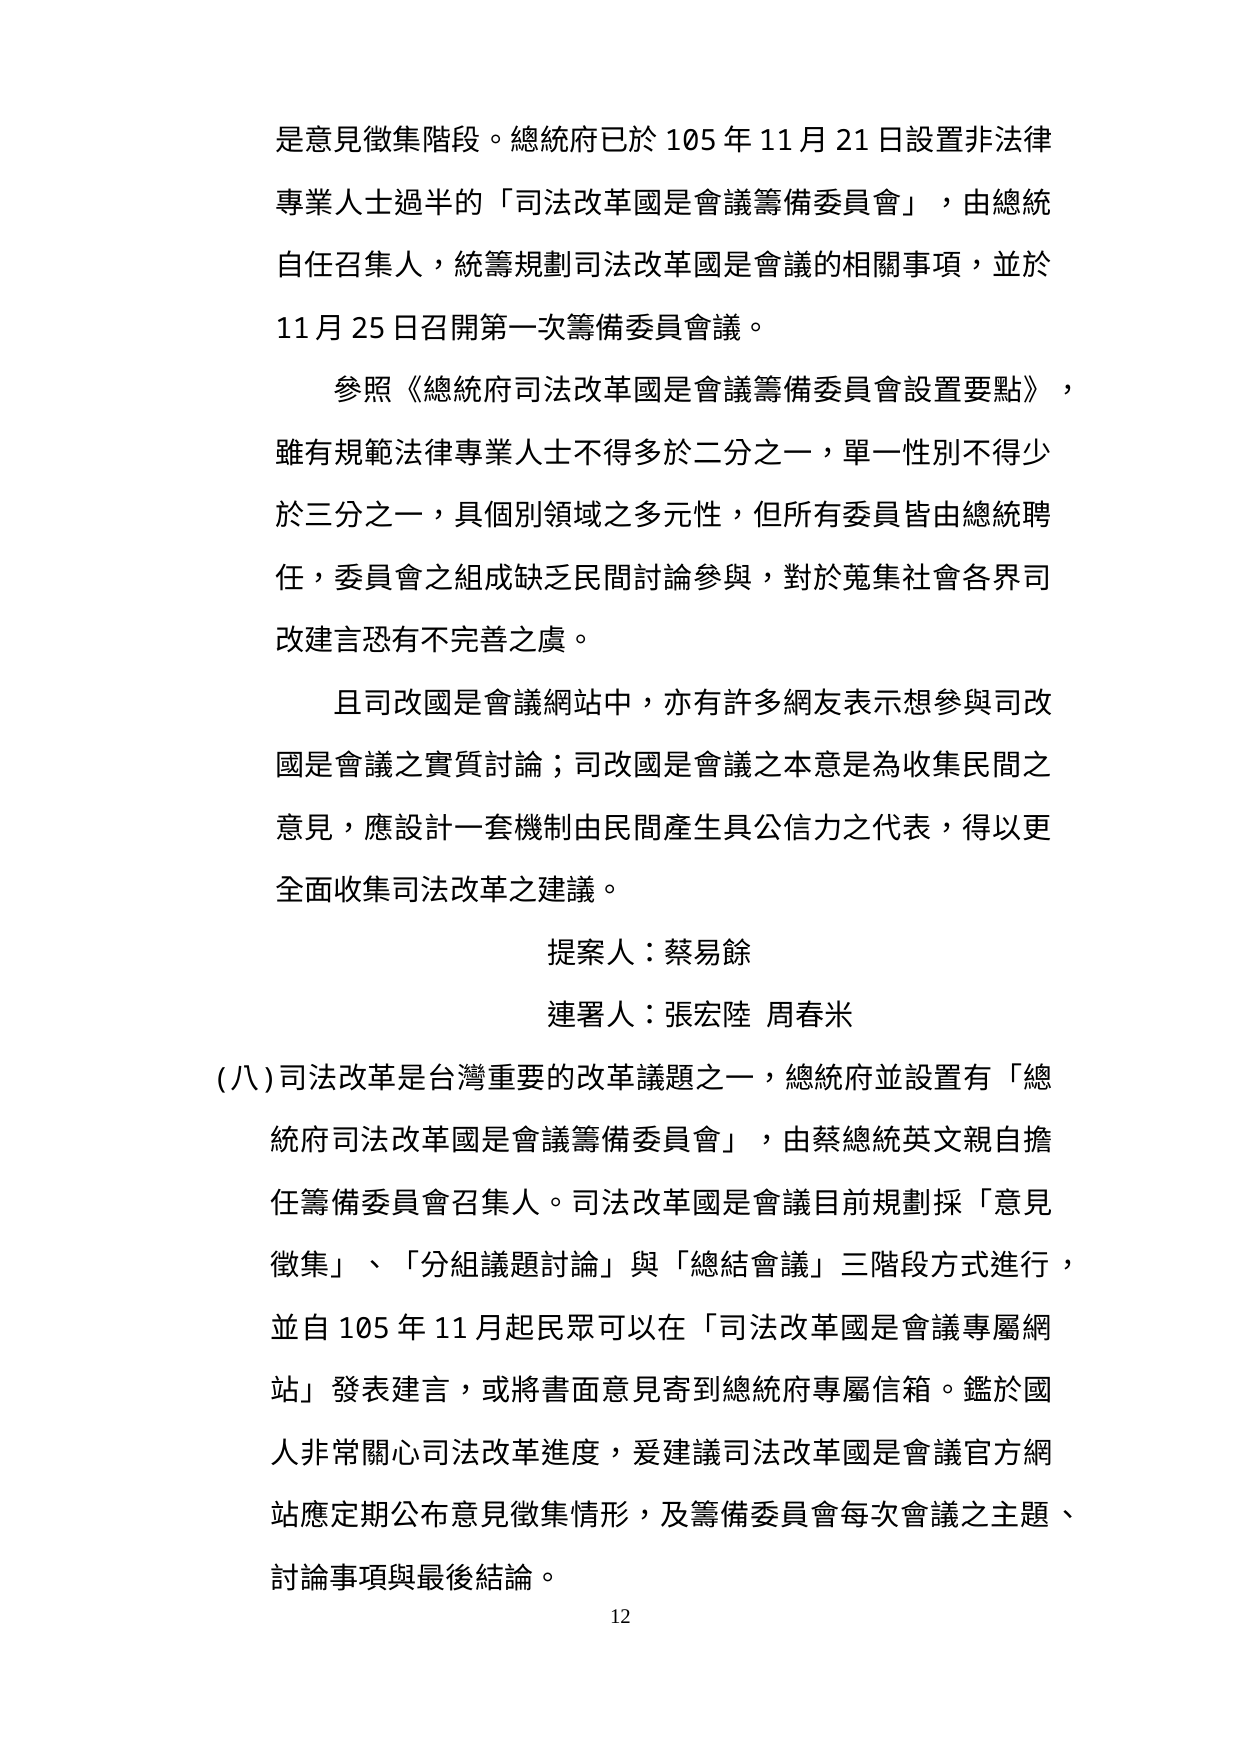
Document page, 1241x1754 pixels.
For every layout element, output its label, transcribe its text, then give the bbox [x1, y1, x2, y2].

text (八)司法改革是台灣重要的改革議題之一，總統府並設置有「總統府司法改革國是會議籌備委員會」，由蔡總統英文親自擔任籌備委員會召集人。司法改革國是會議目前規劃採「意見徵集」、「分組議題討論」與「總結會議」三階段方式進行，並自105年11月起民眾可以在「司法改革國是會議專屬網站」發表建言，或將書面意見寄到總統府專屬信箱。鑑於國人非常關心司法改革進度，爰建議司法改革國是會議官方網站應定期公布意見徵集情形，及籌備委員會每次會議之主題、討論事項與最後結論。 [212, 1034, 1053, 1596]
text 提案人：蔡易餘 [547, 909, 1053, 971]
text 參照《總統府司法改革國是會議籌備委員會設置要點》，雖有規範法律專業人士不得多於二分之一，單一性別不得少於三分之一，具個別領域之多元性，但所有委員皆由總統聘任，委員會之組成缺乏民間討論參與，對於蒐集社會各界司改建言恐有不完善之虞。 [275, 346, 1053, 659]
text 且司改國是會議網站中，亦有許多網友表示想參與司改國是會議之實質討論；司改國是會議之本意是為收集民間之意見，應設計一套機制由民間產生具公信力之代表，得以更全面收集司法改革之建議。 [275, 659, 1053, 909]
text 連署人：張宏陸 周春米 [547, 971, 1053, 1034]
text 是意見徵集階段。總統府已於105年11月21日設置非法律專業人士過半的「司法改革國是會議籌備委員會」，由總統自任召集人，統籌規劃司法改革國是會議的相關事項，並於11月25日召開第一次籌備委員會議。 [275, 96, 1053, 346]
